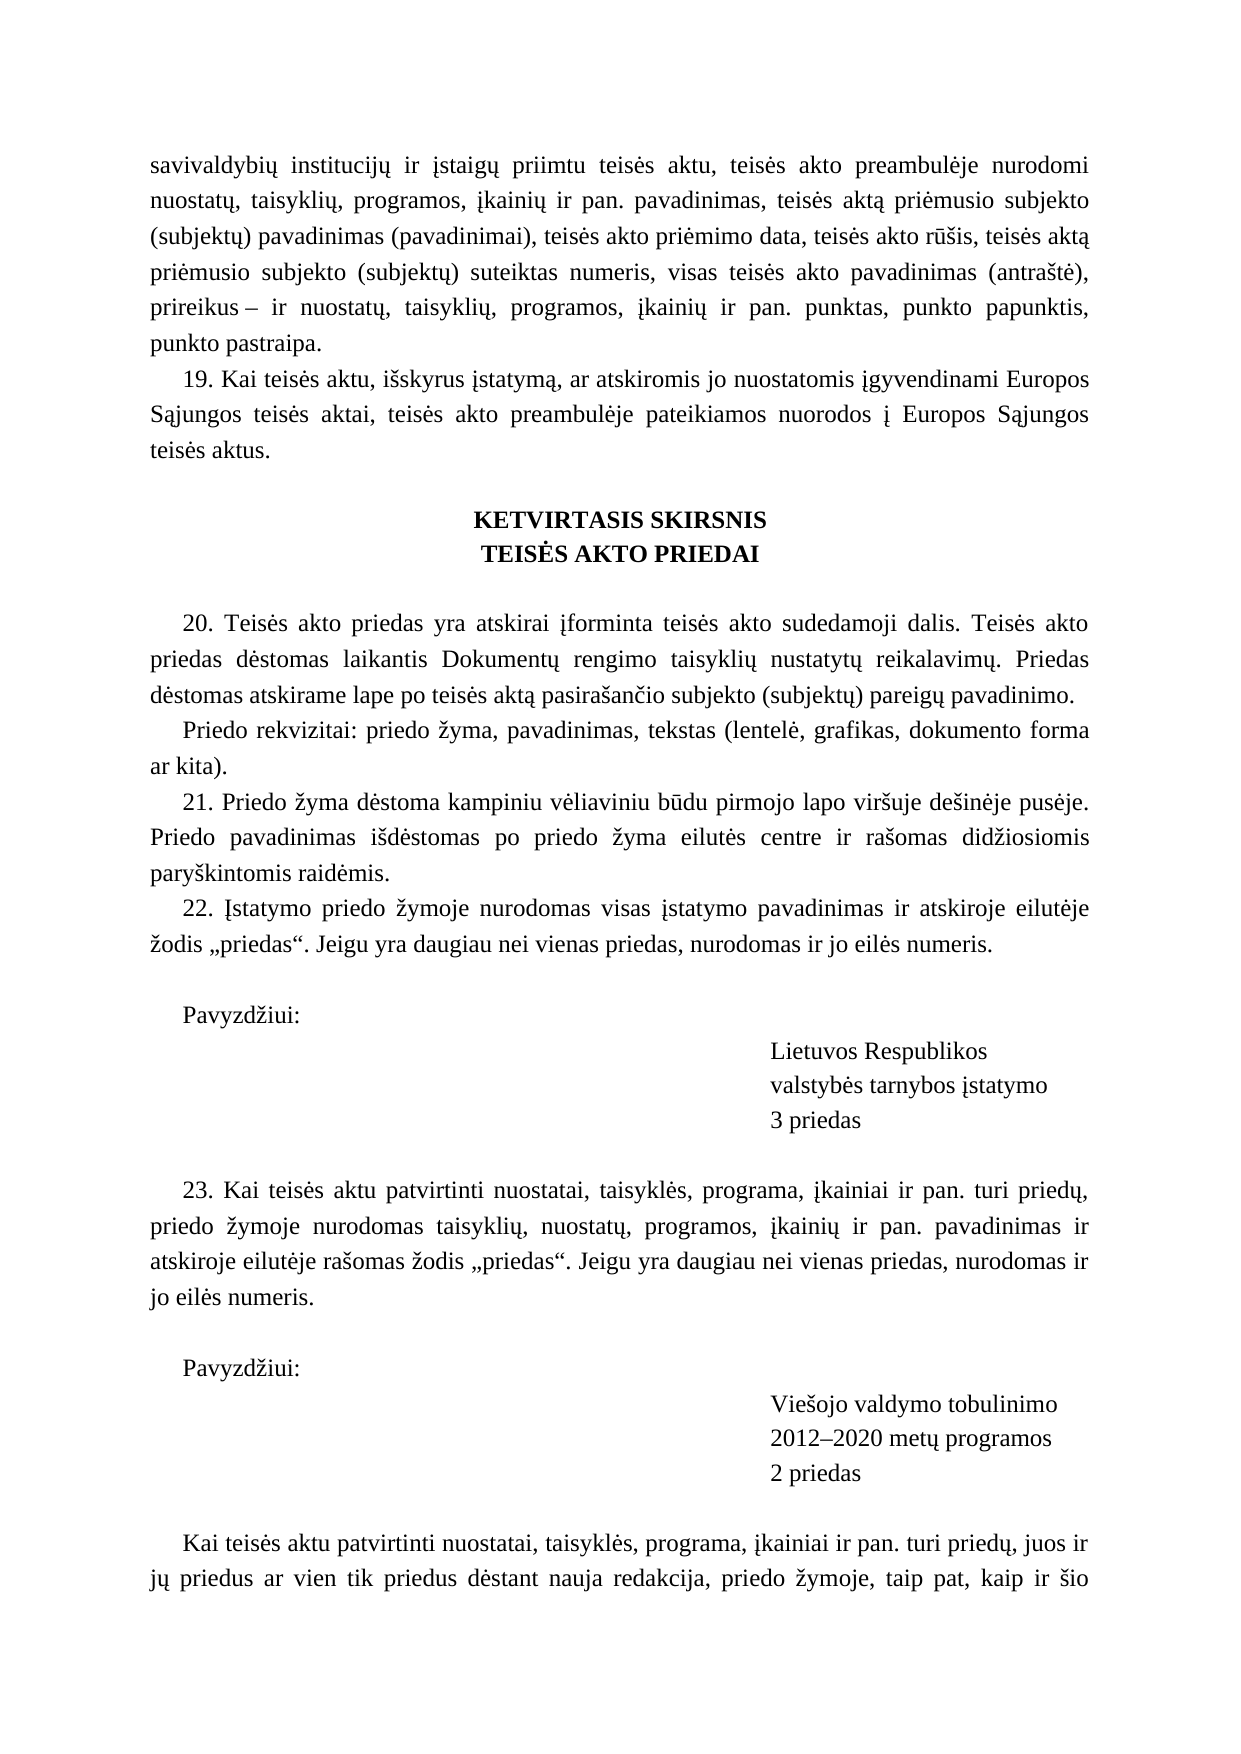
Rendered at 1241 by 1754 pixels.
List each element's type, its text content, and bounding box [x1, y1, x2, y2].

text KETVIRTASIS SKIRSNIS [150, 505, 1090, 534]
text 22. Įstatymo priedo žymoje nurodomas visas įstatymo pavadinimas ir atskiroje eilutėje žodis „priedas“. Jeigu yra daugiau nei vienas priedas, nurodomas ir jo eilės numeris. [150, 893, 1090, 958]
text TEISĖS AKTO PRIEDAI [150, 539, 1090, 568]
text Pavyzdžiui: [150, 1000, 1090, 1029]
text Pavyzdžiui: [150, 1353, 1090, 1382]
text Kai teisės aktu patvirtinti nuostatai, taisyklės, programa, įkainiai ir pan. turi priedų, juos ir jų priedus ar vien tik priedus dėstant nauja redakcija, priedo žymoje, taip pat, kaip ir šio [150, 1528, 1090, 1592]
text 23. Kai teisės aktu patvirtinti nuostatai, taisyklės, programa, įkainiai ir pan. turi priedų, priedo žymoje nurodomas taisyklių, nuostatų, programos, įkainių ir pan. pavadinimas ir atskiroje eilutėje rašomas žodis „priedas“. Jeigu yra daugiau nei vienas priedas, nurodomas ir jo eilės numeris. [150, 1175, 1090, 1311]
text 3 priedas [770, 1105, 1090, 1134]
text valstybės tarnybos įstatymo [770, 1071, 1090, 1099]
text 19. Kai teisės aktu, išskyrus įstatymą, ar atskiromis jo nuostatomis įgyvendinami Europos Sąjungos teisės aktai, teisės akto preambulėje pateikiamos nuorodos į Europos Sąjungos teisės aktus. [150, 364, 1090, 464]
text 2 priedas [770, 1458, 1090, 1487]
text 2012–2020 metų programos [770, 1423, 1090, 1452]
text 21. Priedo žyma dėstoma kampiniu vėliaviniu būdu pirmojo lapo viršuje dešinėje pusėje. Priedo pavadinimas išdėstomas po priedo žyma eilutės centre ir rašomas didžiosiomis paryškintomis raidėmis. [150, 787, 1090, 887]
text Priedo rekvizitai: priedo žyma, pavadinimas, tekstas (lentelė, grafikas, dokumento forma ar kita). [150, 715, 1090, 780]
text Viešojo valdymo tobulinimo [770, 1389, 1090, 1418]
text savivaldybių institucijų ir įstaigų priimtu teisės aktu, teisės akto preambulėje nurodomi nuostatų, taisyklių, programos, įkainių ir pan. pavadinimas, teisės aktą priėmusio subjekto (subjektų) pavadinimas (pavadinimai), teisės akto priėmimo data, teisės akto rūšis, teisės aktą priėmusio subjekto (subjektų) suteiktas numeris, visas teisės akto pavadinimas (antraštė), prireikus – ir nuostatų, taisyklių, programos, įkainių ir pan. punktas, punkto papunktis, punkto pastraipa. [150, 150, 1090, 357]
text 20. Teisės akto priedas yra atskirai įforminta teisės akto sudedamoji dalis. Teisės akto priedas dėstomas laikantis Dokumentų rengimo taisyklių nustatytų reikalavimų. Priedas dėstomas atskirame lape po teisės aktą pasirašančio subjekto (subjektų) pareigų pavadinimo. [150, 608, 1090, 708]
text Lietuvos Respublikos [770, 1036, 1090, 1065]
